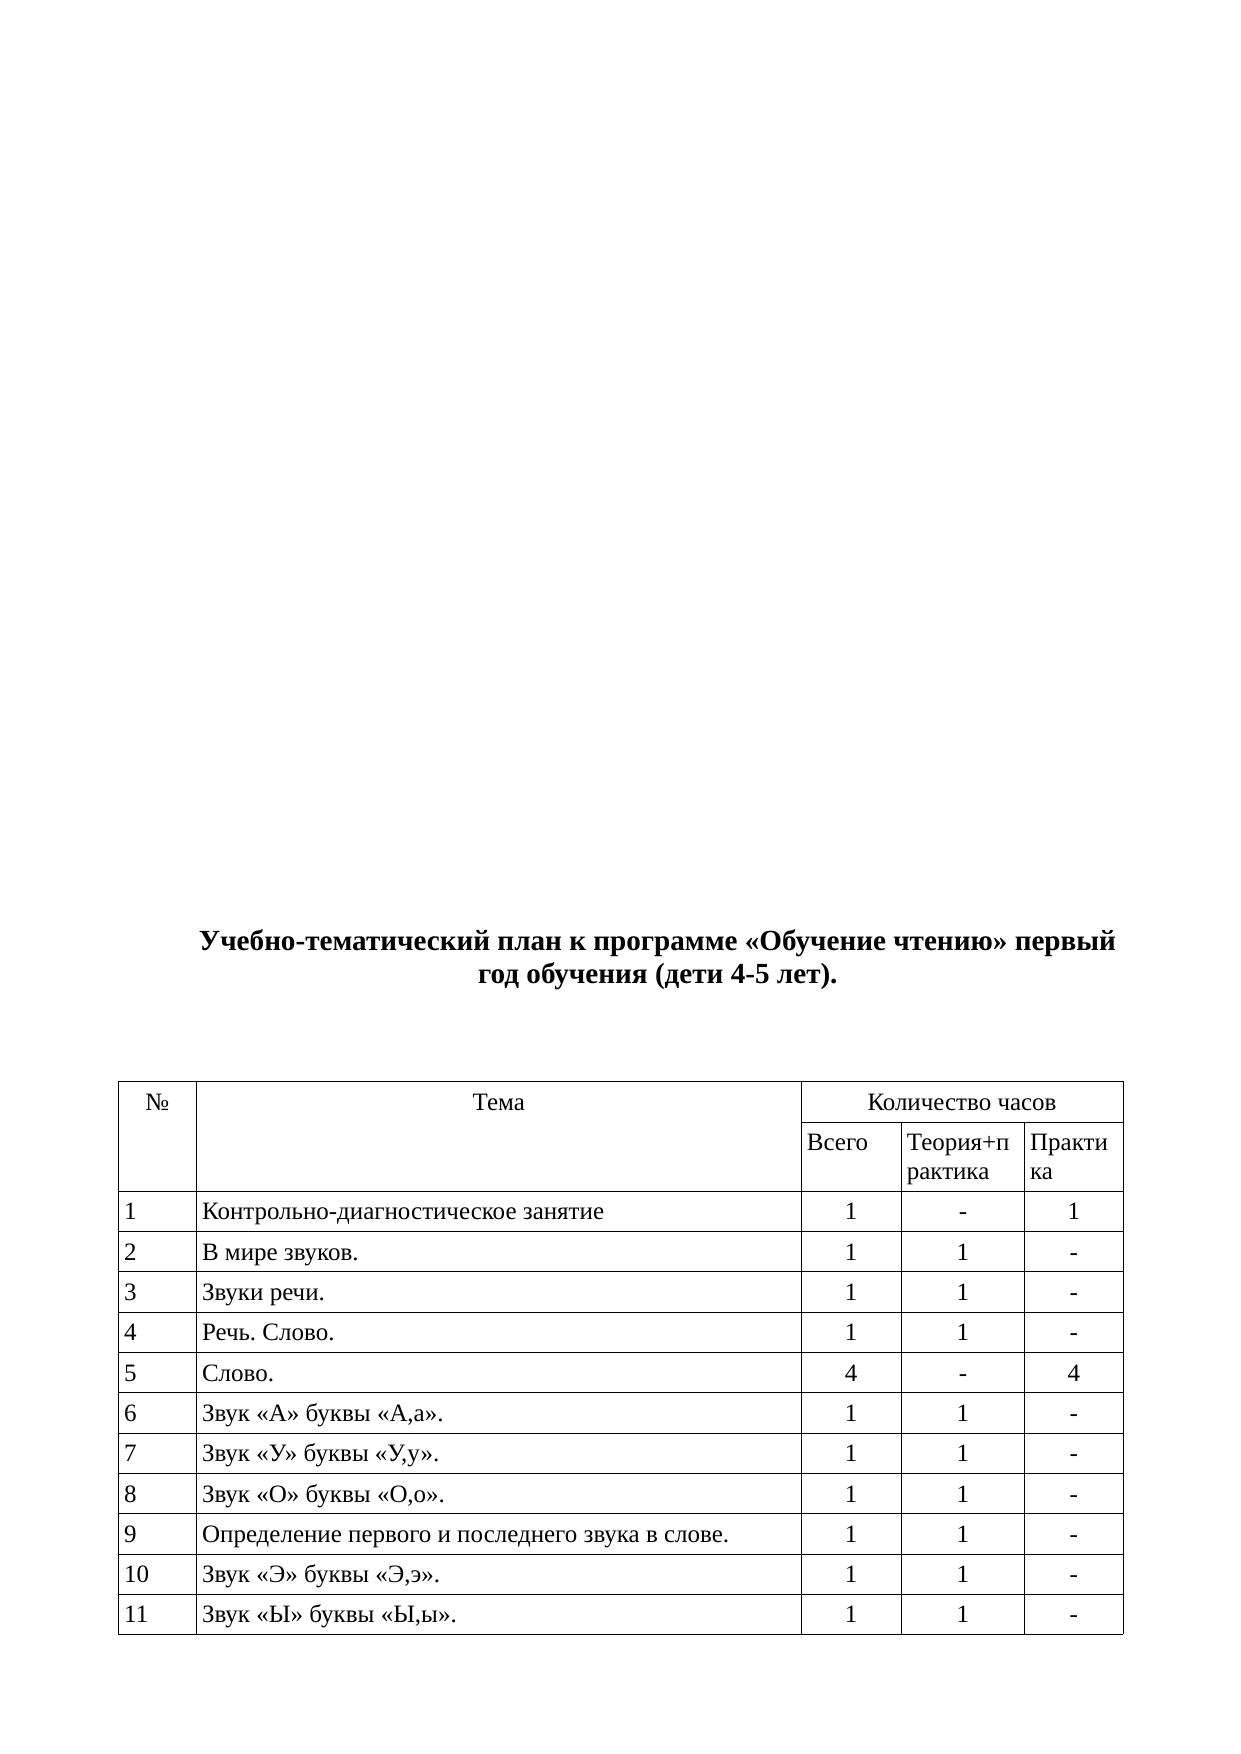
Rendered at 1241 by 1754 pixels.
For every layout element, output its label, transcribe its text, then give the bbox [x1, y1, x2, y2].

table_cell 1 [1025, 1192, 1123, 1231]
table_cell 4 [802, 1353, 901, 1392]
table_cell 1 [802, 1555, 901, 1594]
table_cell 10 [119, 1555, 196, 1594]
table_cell Контрольно-диагностическое занятие [197, 1192, 801, 1231]
table_header Количество часов [802, 1082, 1123, 1122]
table_cell 1 [902, 1272, 1024, 1312]
table_cell - [1025, 1232, 1123, 1271]
table_cell 1 [902, 1232, 1024, 1271]
table_cell В мире звуков. [197, 1232, 801, 1271]
table_cell Практика [1025, 1123, 1123, 1191]
table_cell 1 [802, 1272, 901, 1312]
table_cell Звук «А» буквы «А,а». [197, 1393, 801, 1432]
table_cell 1 [802, 1595, 901, 1634]
table_cell - [1025, 1595, 1123, 1634]
list Учебно-тематический план к программе «Обучение чтению» первый год обучения (дети 4-5 лет). [156, 923, 1122, 990]
table_cell 11 [119, 1595, 196, 1634]
table_cell 1 [802, 1474, 901, 1513]
table_cell 4 [119, 1313, 196, 1352]
table_cell Звук «У» буквы «У,у». [197, 1434, 801, 1473]
table_cell 1 [902, 1393, 1024, 1432]
table_cell Звук «О» буквы «О,о». [197, 1474, 801, 1513]
table_cell Слово. [197, 1353, 801, 1392]
table_cell - [902, 1192, 1024, 1231]
table_header Тема [197, 1082, 801, 1191]
table_cell 1 [802, 1232, 901, 1271]
table_cell 1 [902, 1555, 1024, 1594]
table_cell 1 [119, 1192, 196, 1231]
table_cell 4 [1025, 1353, 1123, 1392]
table_cell 5 [119, 1353, 196, 1392]
table_cell 1 [902, 1474, 1024, 1513]
table_cell - [902, 1353, 1024, 1392]
table_cell - [1025, 1272, 1123, 1312]
table_cell 1 [802, 1192, 901, 1231]
table_cell 1 [802, 1313, 901, 1352]
table_cell 1 [802, 1393, 901, 1432]
table_cell 1 [802, 1514, 901, 1553]
table_cell Звуки речи. [197, 1272, 801, 1312]
table_cell Теория+практика [902, 1123, 1024, 1191]
table_cell 9 [119, 1514, 196, 1553]
table_cell - [1025, 1434, 1123, 1473]
table_cell Определение первого и последнего звука в слове. [197, 1514, 801, 1553]
table_cell 7 [119, 1434, 196, 1473]
table_cell - [1025, 1393, 1123, 1432]
table_cell Речь. Слово. [197, 1313, 801, 1352]
table_cell 2 [119, 1232, 196, 1271]
table_cell Звук «Ы» буквы «Ы,ы». [197, 1595, 801, 1634]
table_cell 1 [902, 1514, 1024, 1553]
table_cell 6 [119, 1393, 196, 1432]
table_cell 3 [119, 1272, 196, 1312]
table_cell 1 [902, 1434, 1024, 1473]
table_cell - [1025, 1514, 1123, 1553]
table_cell 1 [902, 1595, 1024, 1634]
table_cell 1 [802, 1434, 901, 1473]
table_cell Всего [802, 1123, 901, 1191]
table_header № [119, 1082, 196, 1191]
table_cell - [1025, 1474, 1123, 1513]
table_cell 8 [119, 1474, 196, 1513]
table_cell - [1025, 1313, 1123, 1352]
table_cell Звук «Э» буквы «Э,э». [197, 1555, 801, 1594]
table_cell 1 [902, 1313, 1024, 1352]
table_cell - [1025, 1555, 1123, 1594]
